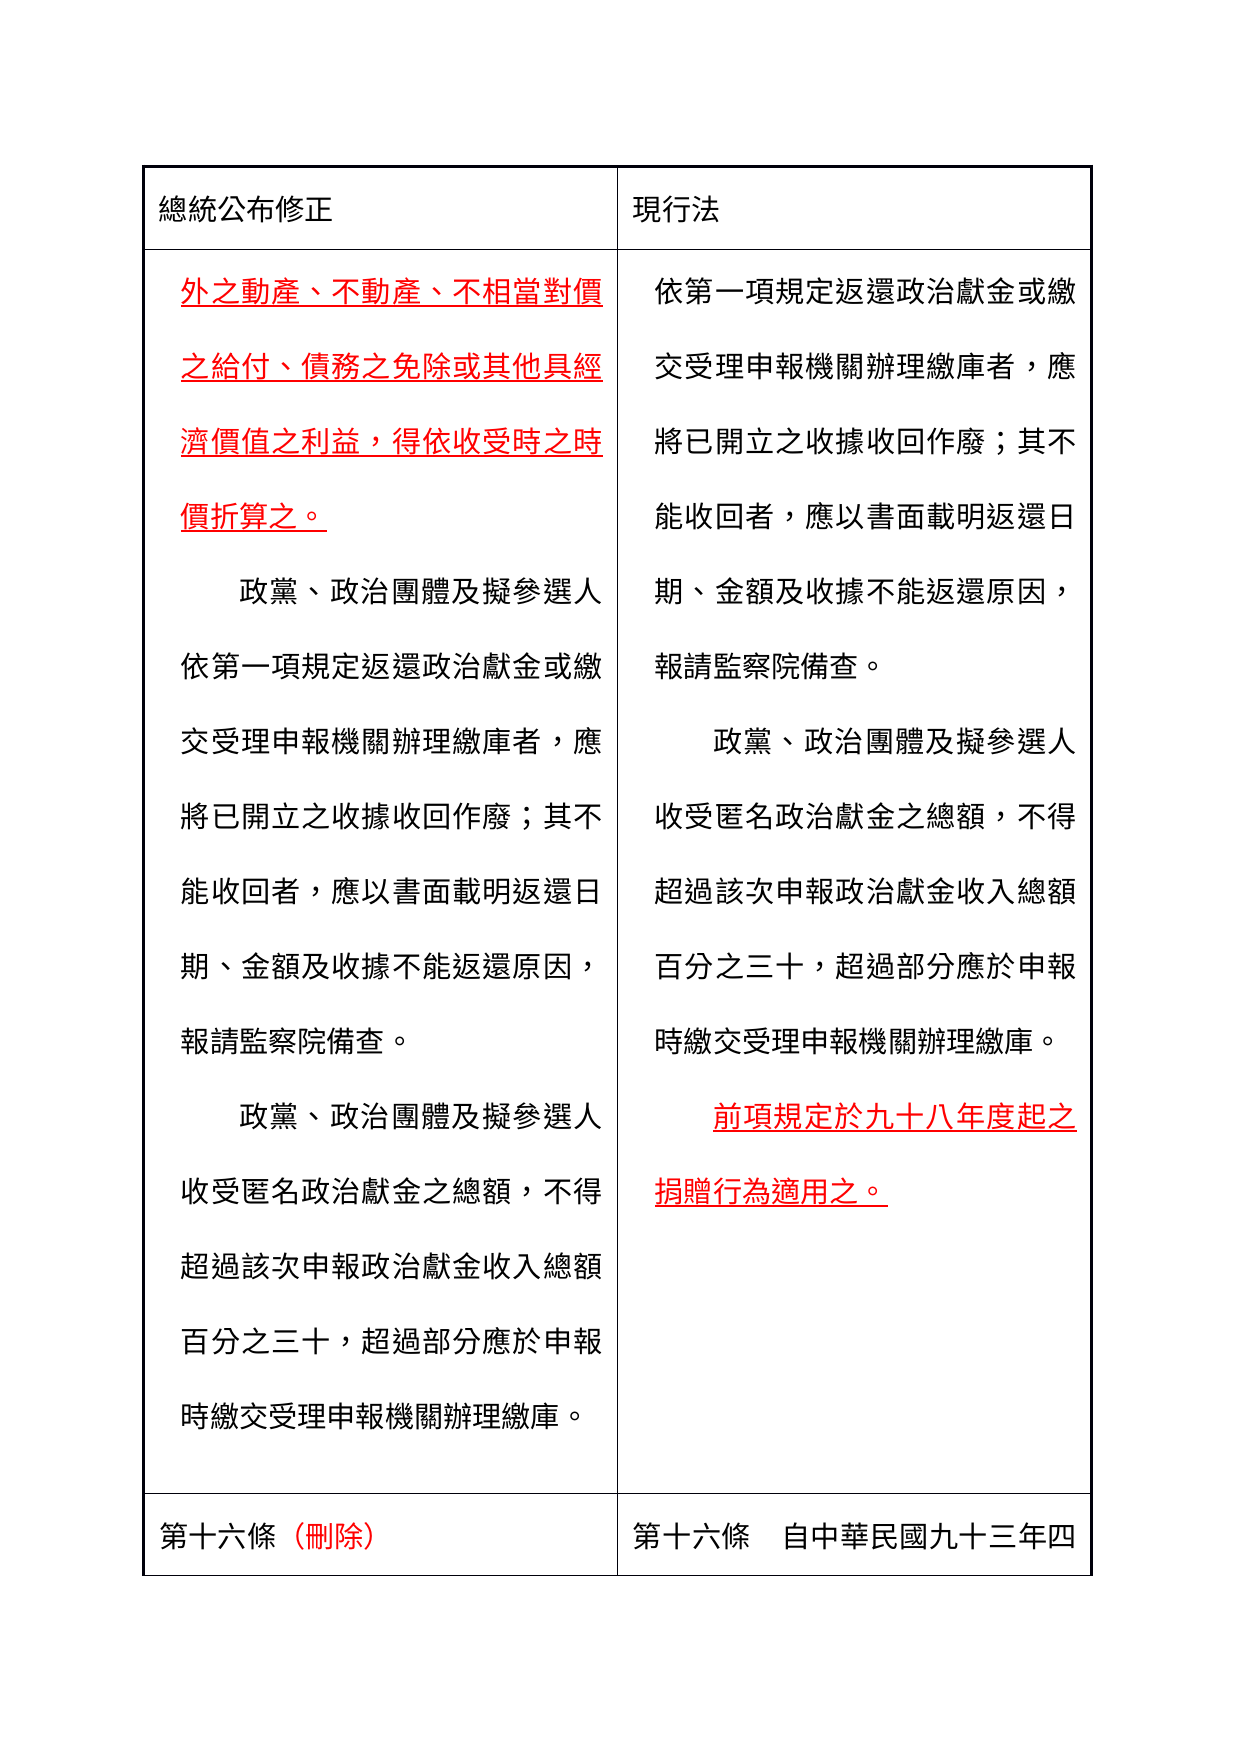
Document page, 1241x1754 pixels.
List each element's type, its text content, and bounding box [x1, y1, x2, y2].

table_header 總統公布修正 [145, 168, 617, 248]
table_header 現行法 [618, 168, 1090, 248]
table_cell 第十六條 自中華民國九十三年四 [618, 1494, 1090, 1575]
table_cell 第十六條（刪除） [145, 1494, 617, 1575]
table_cell 外之動產、不動產、不相當對價之給付、債務之免除或其他具經濟價值之利益，得依收受時之時價折算之。 政黨、政治團體及擬參選人依第一項規定返還政治獻金或繳交受理申報機關辦理繳庫者，應將已開立之收據收回作廢；其不能收回者，應以書面載明返還日期、金額及收據不能返還原因，報請監察院備查。 政黨、政治團體及擬參選人收受匿名政治獻金之總額，不得超過該次申報政治獻金收入總額百分之三十，超過部分應於申報時繳交受理申報機關辦理繳庫。 [145, 250, 617, 1493]
table_cell 依第一項規定返還政治獻金或繳交受理申報機關辦理繳庫者，應將已開立之收據收回作廢；其不能收回者，應以書面載明返還日期、金額及收據不能返還原因，報請監察院備查。 政黨、政治團體及擬參選人收受匿名政治獻金之總額，不得超過該次申報政治獻金收入總額百分之三十，超過部分應於申報時繳交受理申報機關辦理繳庫。 前項規定於九十八年度起之捐贈行為適用之。 [618, 250, 1090, 1493]
